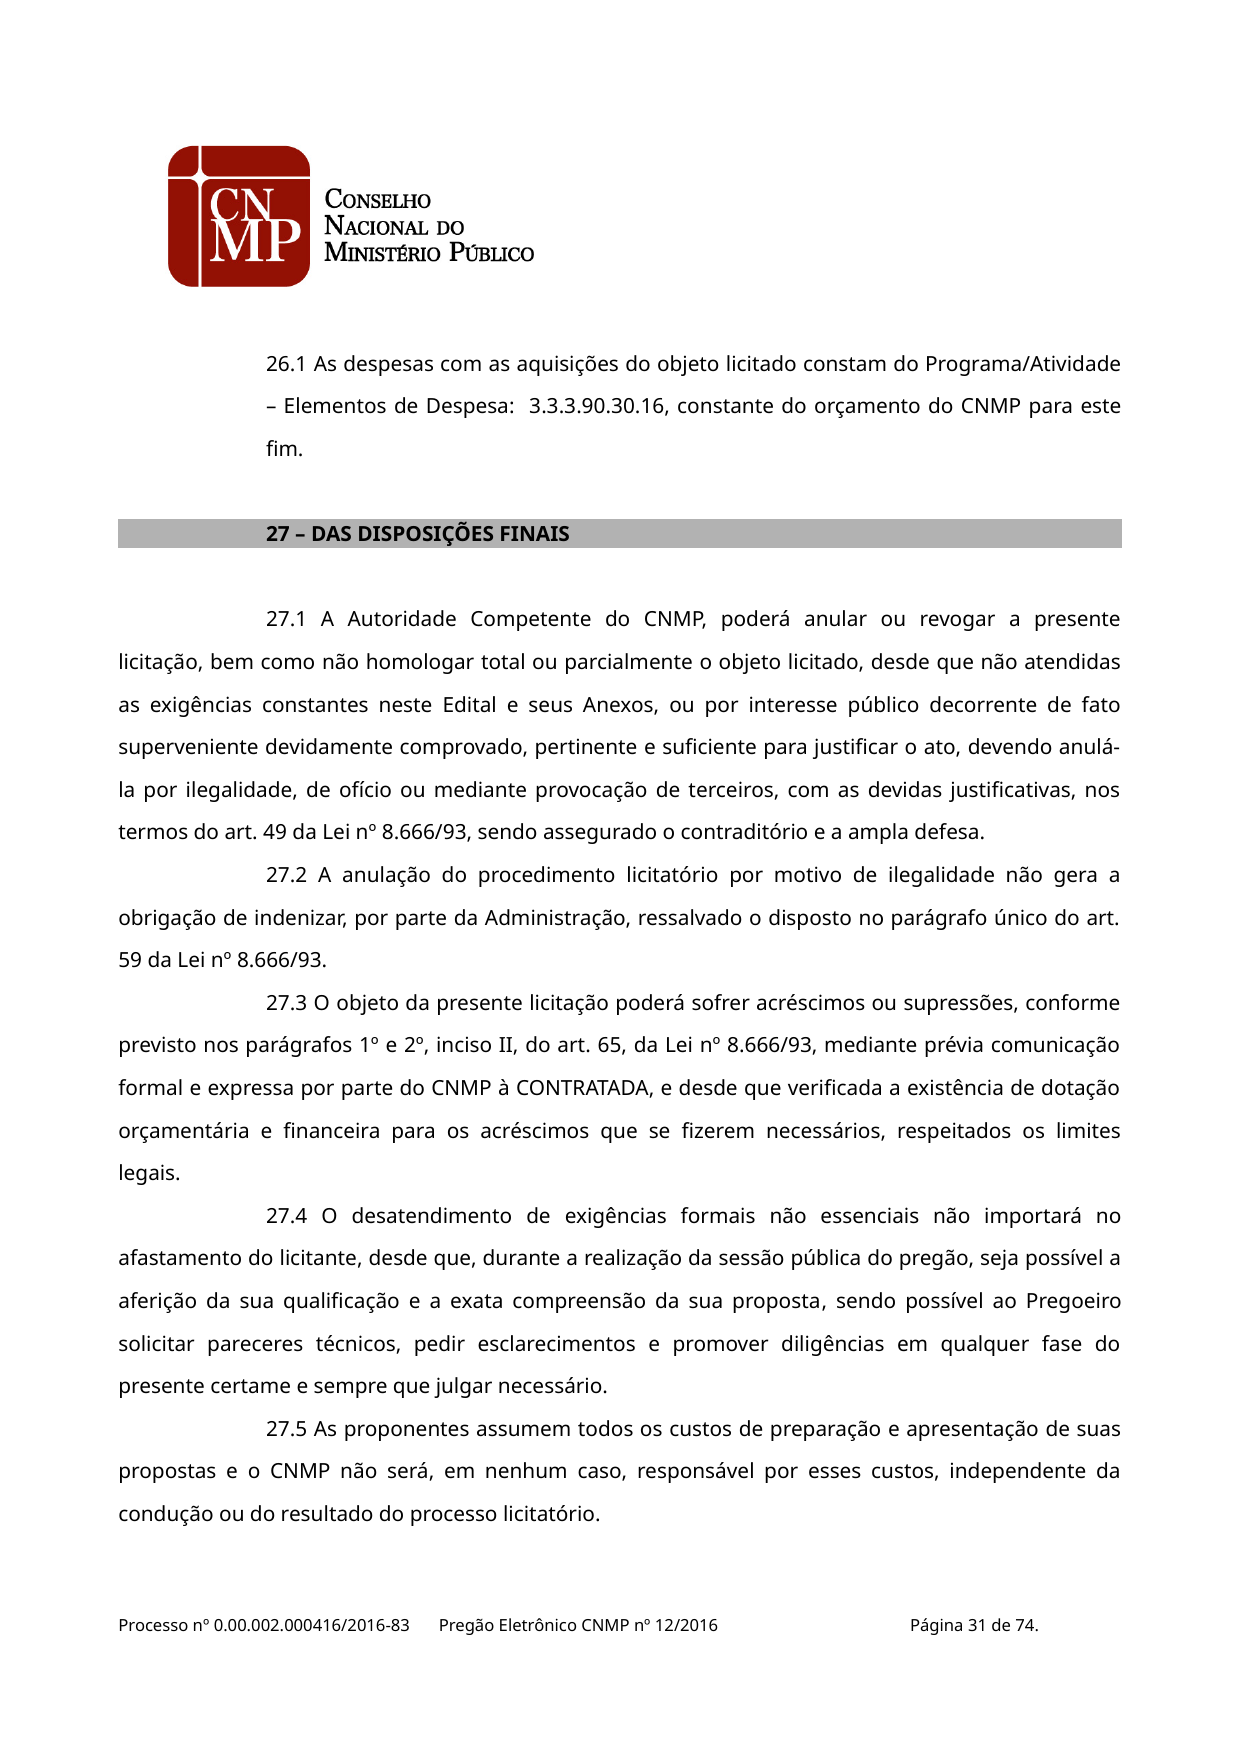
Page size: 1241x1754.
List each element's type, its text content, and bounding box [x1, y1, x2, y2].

text 27.3 O objeto da presente licitação poderá sofrer acréscimos ou supressões, conforme previsto nos parágrafos 1º e 2º, inciso II, do art. 65, da Lei nº 8.666/93, mediante prévia comunicação formal e expressa por parte do CNMP à CONTRATADA, e desde que verificada a existência de dotação orçamentária e financeira para os acréscimos que se fizerem necessários, respeitados os limites legais. [118, 988, 1122, 1187]
text 27 – DAS DISPOSIÇÕES FINAIS [118, 519, 1122, 548]
text 27.4 O desatendimento de exigências formais não essenciais não importará no afastamento do licitante, desde que, durante a realização da sessão pública do pregão, seja possível a aferição da sua qualificação e a exata compreensão da sua proposta, sendo possível ao Pregoeiro solicitar pareceres técnicos, pedir esclarecimentos e promover diligências em qualquer fase do presente certame e sempre que julgar necessário. [118, 1201, 1122, 1400]
text 27.2 A anulação do procedimento licitatório por motivo de ilegalidade não gera a obrigação de indenizar, por parte da Administração, ressalvado o disposto no parágrafo único do art. 59 da Lei nº 8.666/93. [118, 860, 1122, 974]
text 26.1 As despesas com as aquisições do objeto licitado constam do Programa/Atividade – Elementos de Despesa: 3.3.3.90.30.16, constante do orçamento do CNMP para este fim. [266, 349, 1122, 462]
text 27.1 A Autoridade Competente do CNMP, poderá anular ou revogar a presente licitação, bem como não homologar total ou parcialmente o objeto licitado, desde que não atendidas as exigências constantes neste Edital e seus Anexos, ou por interesse público decorrente de fato superveniente devidamente comprovado, pertinente e suficiente para justificar o ato, devendo anulá-la por ilegalidade, de ofício ou mediante provocação de terceiros, com as devidas justificativas, nos termos do art. 49 da Lei nº 8.666/93, sendo assegurado o contraditório e a ampla defesa. [118, 604, 1122, 846]
text 27.5 As proponentes assumem todos os custos de preparação e apresentação de suas propostas e o CNMP não será, em nenhum caso, responsável por esses custos, independente da condução ou do resultado do processo licitatório. [118, 1414, 1122, 1528]
picture [143, 123, 550, 309]
